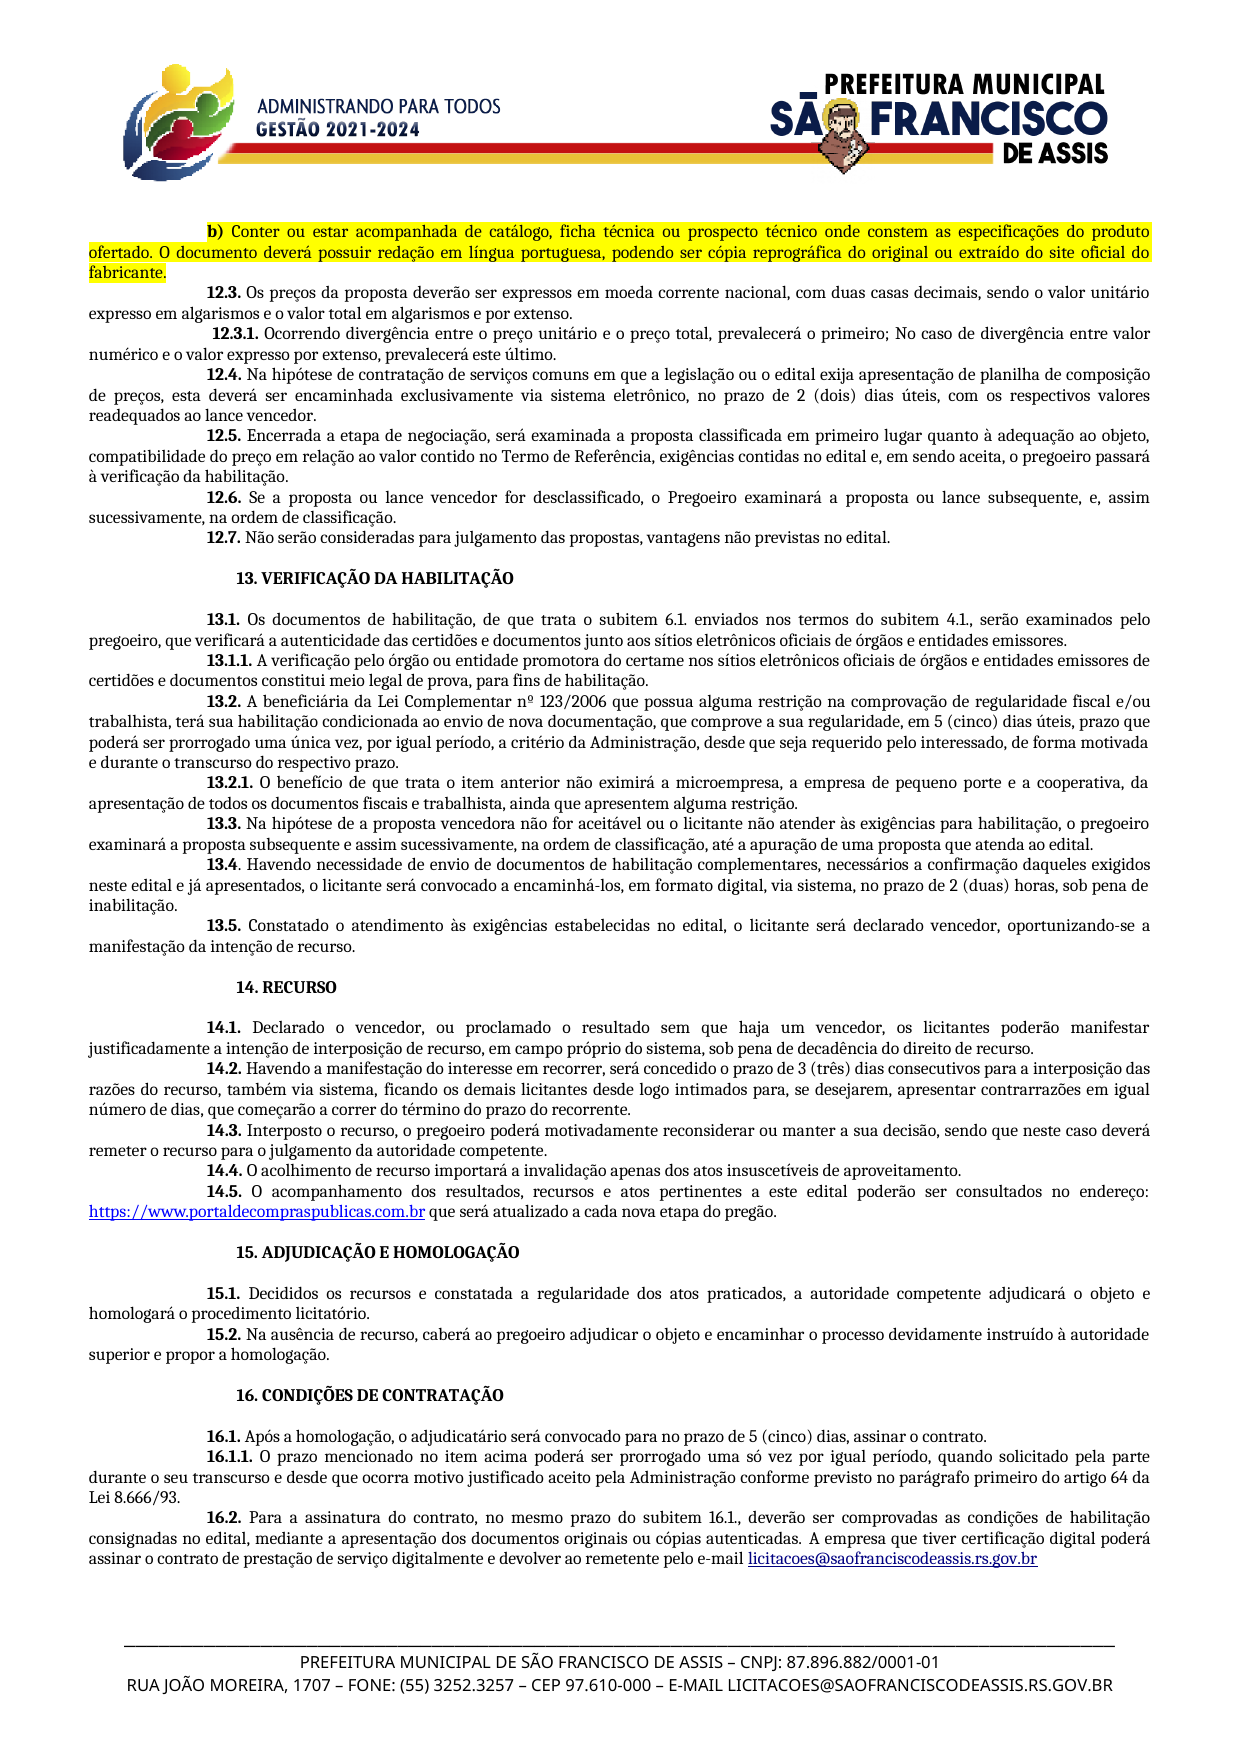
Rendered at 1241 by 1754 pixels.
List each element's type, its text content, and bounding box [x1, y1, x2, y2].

text 14.1. Declarado o vencedor, ou proclamado o resultado sem que haja um vencedor, os licitantes poderão manifestar justificadamente a intenção de interposição de recurso, em campo próprio do sistema, sob pena de decadência do direito de recurso. [89, 1018, 1152, 1059]
text 14. RECURSO [89, 977, 1152, 997]
text 13.1.1. A verificação pelo órgão ou entidade promotora do certame nos sítios eletrônicos oficiais de órgãos e entidades emissores de certidões e documentos constitui meio legal de prova, para fins de habilitação. [89, 650, 1152, 691]
text 13.5. Constatado o atendimento às exigências estabelecidas no edital, o licitante será declarado vencedor, oportunizando-se a manifestação da intenção de recurso. [89, 916, 1152, 957]
text 13.3. Na hipótese de a proposta vencedora não for aceitável ou o licitante não atender às exigências para habilitação, o pregoeiro examinará a proposta subsequente e assim sucessivamente, na ordem de classificação, até a apuração de uma proposta que atenda ao edital. [89, 814, 1152, 854]
text 16. CONDIÇÕES DE CONTRATAÇÃO [89, 1385, 1152, 1406]
text 13. VERIFICAÇÃO DA HABILITAÇÃO [89, 569, 1152, 589]
text 12.6. Se a proposta ou lance vencedor for desclassificado, o Pregoeiro examinará a proposta ou lance subsequente, e, assim sucessivamente, na ordem de classificação. [89, 487, 1152, 528]
text 16.1. Após a homologação, o adjudicatário será convocado para no prazo de 5 (cinco) dias, assinar o contrato. [89, 1426, 1152, 1447]
text 12.7. Não serão consideradas para julgamento das propostas, vantagens não previstas no edital. [89, 528, 1152, 548]
text 16.1.1. O prazo mencionado no item acima poderá ser prorrogado uma só vez por igual período, quando solicitado pela parte durante o seu transcurso e desde que ocorra motivo justificado aceito pela Administração conforme previsto no parágrafo primeiro do artigo 64 da Lei 8.666/93. [89, 1447, 1152, 1508]
text 12.4. Na hipótese de contratação de serviços comuns em que a legislação ou o edital exija apresentação de planilha de composição de preços, esta deverá ser encaminhada exclusivamente via sistema eletrônico, no prazo de 2 (dois) dias úteis, com os respectivos valores readequados ao lance vencedor. [89, 364, 1152, 426]
text 15. ADJUDICAÇÃO E HOMOLOGAÇÃO [89, 1242, 1152, 1263]
text 15.2. Na ausência de recurso, caberá ao pregoeiro adjudicar o objeto e encaminhar o processo devidamente instruído à autoridade superior e propor a homologação. [89, 1324, 1152, 1365]
text 13.2. A beneficiária da Lei Complementar nº 123/2006 que possua alguma restrição na comprovação de regularidade fiscal e/ou trabalhista, terá sua habilitação condicionada ao envio de nova documentação, que comprove a sua regularidade, em 5 (cinco) dias úteis, prazo que poderá ser prorrogado uma única vez, por igual período, a critério da Administração, desde que seja requerido pelo interessado, de forma motivada e durante o transcurso do respectivo prazo. [89, 691, 1152, 773]
text b) Conter ou estar acompanhada de catálogo, ficha técnica ou prospecto técnico onde constem as especificações do produto ofertado. O documento deverá possuir redação em língua portuguesa, podendo ser cópia reprográfica do original ou extraído do site oficial do fabricante. [89, 222, 1152, 283]
text 14.3. Interposto o recurso, o pregoeiro poderá motivadamente reconsiderar ou manter a sua decisão, sendo que neste caso deverá remeter o recurso para o julgamento da autoridade competente. [89, 1120, 1152, 1161]
text 12.5. Encerrada a etapa de negociação, será examinada a proposta classificada em primeiro lugar quanto à adequação ao objeto, compatibilidade do preço em relação ao valor contido no Termo de Referência, exigências contidas no edital e, em sendo aceita, o pregoeiro passará à verificação da habilitação. [89, 426, 1152, 487]
text 13.4. Havendo necessidade de envio de documentos de habilitação complementares, necessários a confirmação daqueles exigidos neste edital e já apresentados, o licitante será convocado a encaminhá-los, em formato digital, via sistema, no prazo de 2 (duas) horas, sob pena de inabilitação. [89, 854, 1152, 916]
text 12.3.1. Ocorrendo divergência entre o preço unitário e o preço total, prevalecerá o primeiro; No caso de divergência entre valor numérico e o valor expresso por extenso, prevalecerá este último. [89, 324, 1152, 364]
text 13.1. Os documentos de habilitação, de que trata o subitem 6.1. enviados nos termos do subitem 4.1., serão examinados pelo pregoeiro, que verificará a autenticidade das certidões e documentos junto aos sítios eletrônicos oficiais de órgãos e entidades emissores. [89, 609, 1152, 650]
text 12.3. Os preços da proposta deverão ser expressos em moeda corrente nacional, com duas casas decimais, sendo o valor unitário expresso em algarismos e o valor total em algarismos e por extenso. [89, 283, 1152, 324]
text 13.2.1. O benefício de que trata o item anterior não eximirá a microempresa, a empresa de pequeno porte e a cooperativa, da apresentação de todos os documentos fiscais e trabalhista, ainda que apresentem alguma restrição. [89, 773, 1152, 814]
text 14.2. Havendo a manifestação do interesse em recorrer, será concedido o prazo de 3 (três) dias consecutivos para a interposição das razões do recurso, também via sistema, ficando os demais licitantes desde logo intimados para, se desejarem, apresentar contrarrazões em igual número de dias, que começarão a correr do término do prazo do recorrente. [89, 1059, 1152, 1120]
text 15.1. Decididos os recursos e constatada a regularidade dos atos praticados, a autoridade competente adjudicará o objeto e homologará o procedimento licitatório. [89, 1283, 1152, 1324]
text 14.4. O acolhimento de recurso importará a invalidação apenas dos atos insuscetíveis de aproveitamento. [89, 1161, 1152, 1181]
text 16.2. Para a assinatura do contrato, no mesmo prazo do subitem 16.1., deverão ser comprovadas as condições de habilitação consignadas no edital, mediante a apresentação dos documentos originais ou cópias autenticadas. A empresa que tiver certificação digital poderá assinar o contrato de prestação de serviço digitalmente e devolver ao remetente pelo e-mail licitacoes@saofranciscodeassis.rs.gov.br [89, 1508, 1152, 1569]
text 14.5. O acompanhamento dos resultados, recursos e atos pertinentes a este edital poderão ser consultados no endereço: https://www.portaldecompraspublicas.com.br que será atualizado a cada nova etapa do pregão. [89, 1181, 1152, 1222]
